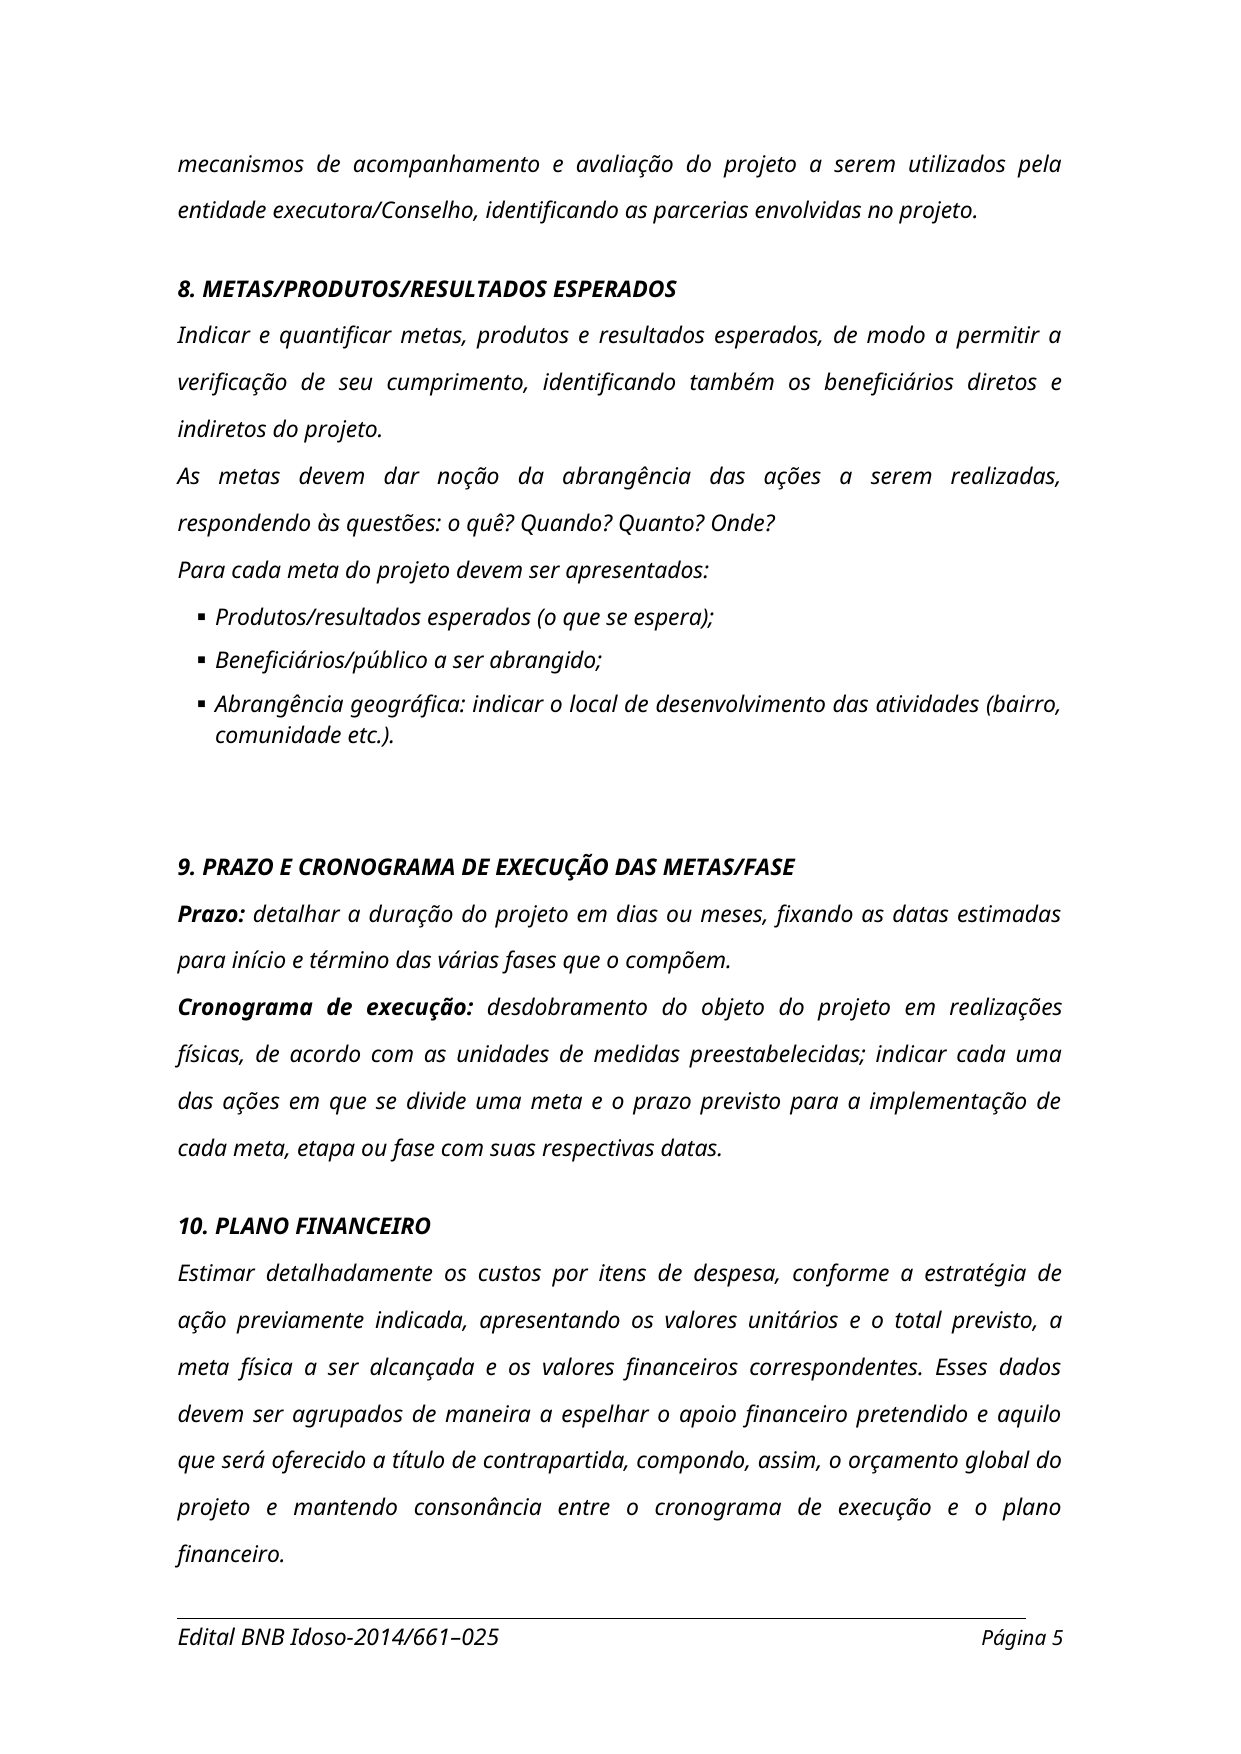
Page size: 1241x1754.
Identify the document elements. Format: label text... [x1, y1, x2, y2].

text Prazo: detalhar a duração do projeto em dias ou meses, fixando as datas estimadas para início e término das várias fases que o compõem. [177, 898, 1063, 976]
text 8. METAS/PRODUTOS/RESULTADOS ESPERADOS [177, 273, 1063, 304]
text 9. PRAZO E CRONOGRAMA DE EXECUÇÃO DAS METAS/FASE [177, 851, 1063, 882]
text Cronograma de execução: desdobramento do objeto do projeto em realizações físicas, de acordo com as unidades de medidas preestabelecidas; indicar cada uma das ações em que se divide uma meta e o prazo previsto para a implementação de cada meta, etapa ou fase com suas respectivas datas. [177, 991, 1063, 1163]
text Para cada meta do projeto devem ser apresentados: [177, 554, 1063, 585]
list Beneficiários/público a ser abrangido; [196, 644, 1063, 676]
list Abrangência geográfica: indicar o local de desenvolvimento das atividades (bairro, comunidade etc.). [196, 688, 1063, 751]
text Indicar e quantificar metas, produtos e resultados esperados, de modo a permitir a verificação de seu cumprimento, identificando também os beneficiários diretos e indiretos do projeto. [177, 319, 1063, 444]
text As metas devem dar noção da abrangência das ações a serem realizadas, respondendo às questões: o quê? Quando? Quanto? Onde? [177, 460, 1063, 538]
text mecanismos de acompanhamento e avaliação do projeto a serem utilizados pela entidade executora/Conselho, identificando as parcerias envolvidas no projeto. [177, 148, 1063, 226]
text 10. PLANO FINANCEIRO [177, 1210, 1063, 1241]
text Estimar detalhadamente os custos por itens de despesa, conforme a estratégia de ação previamente indicada, apresentando os valores unitários e o total previsto, a meta física a ser alcançada e os valores financeiros correspondentes. Esses dados devem ser agrupados de maneira a espelhar o apoio financeiro pretendido e aquilo que será oferecido a título de contrapartida, compondo, assim, o orçamento global do projeto e mantendo consonância entre o cronograma de execução e o plano financeiro. [177, 1257, 1063, 1569]
list Produtos/resultados esperados (o que se espera); [196, 601, 1063, 632]
